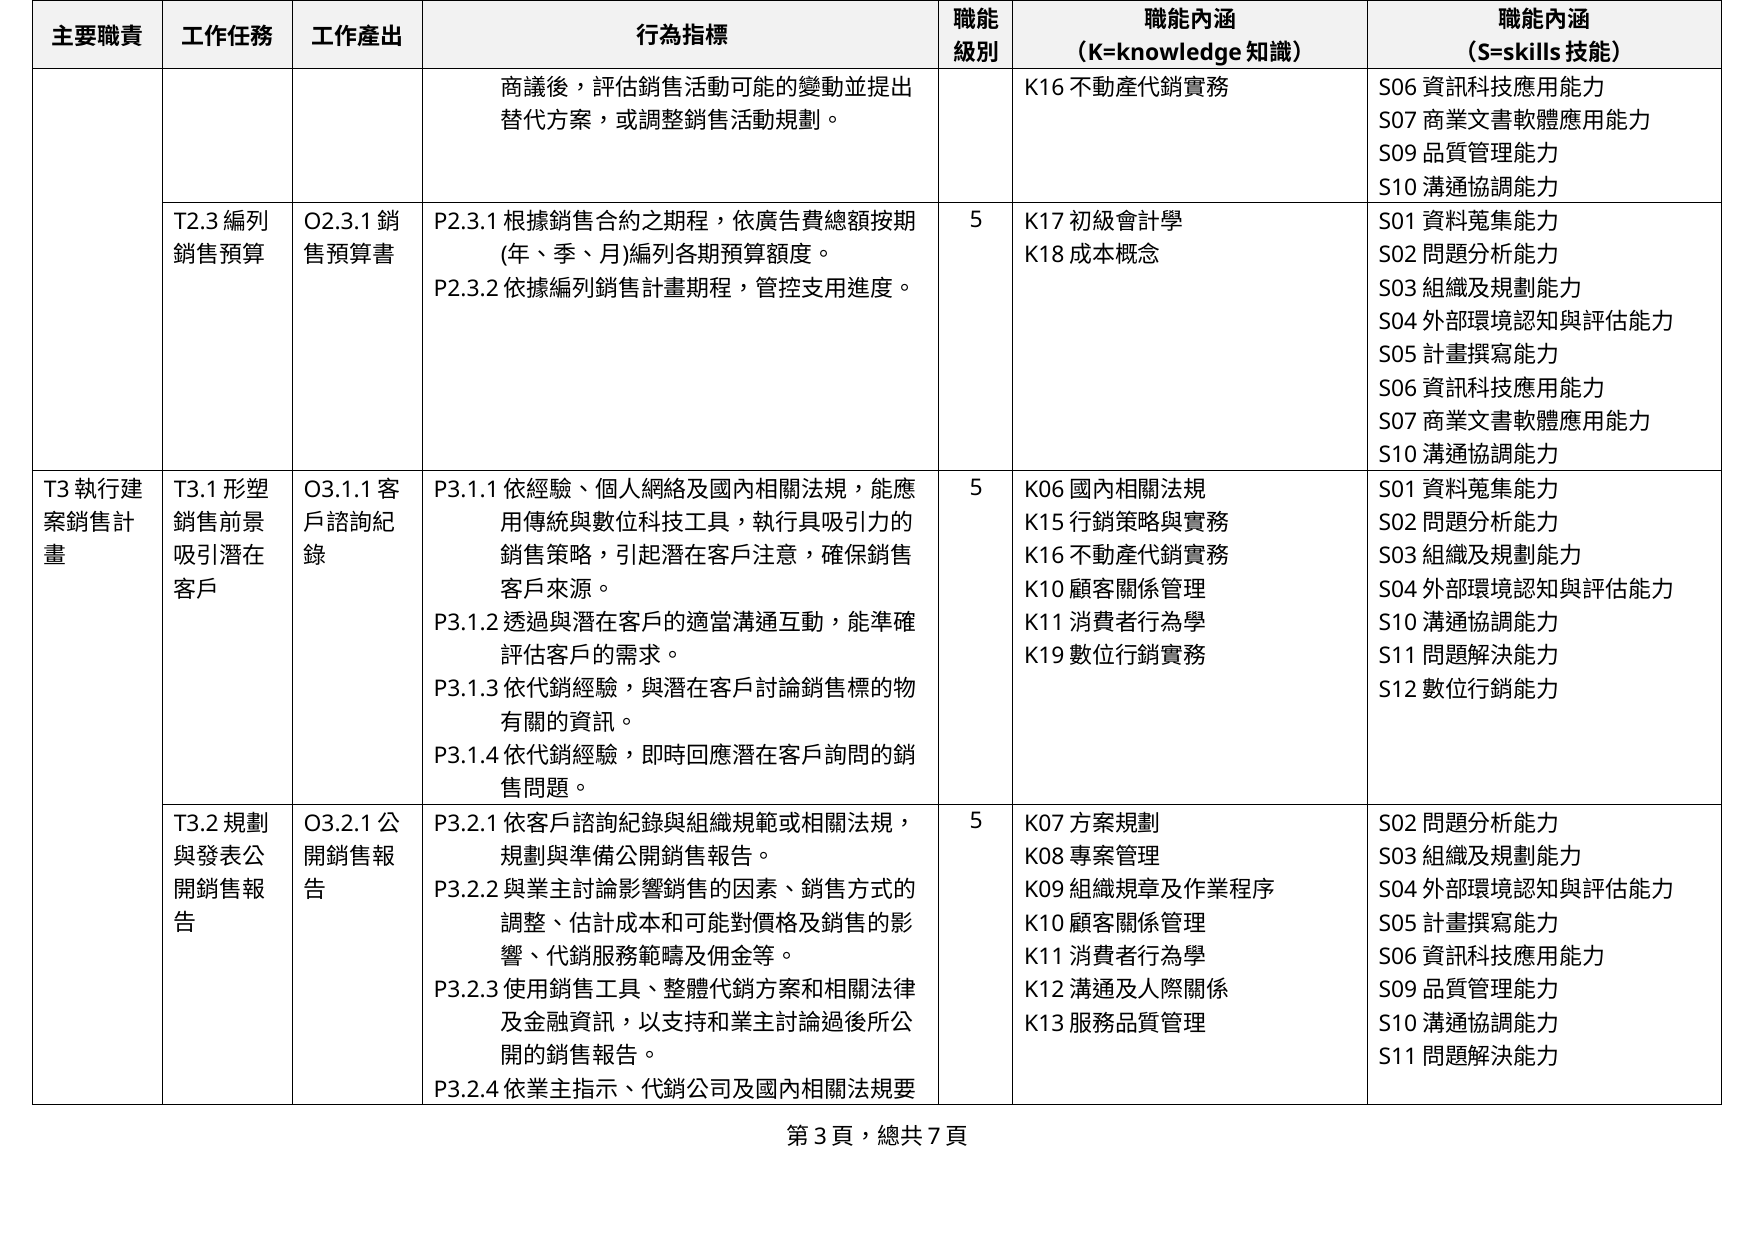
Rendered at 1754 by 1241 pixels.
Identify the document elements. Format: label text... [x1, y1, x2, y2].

table_cell K07方案規劃 K08專案管理 K09組織規章及作業程序 K10顧客關係管理 K11消費者行為學 K12溝通及人際關係 K13服務品質管理 [1013, 805, 1367, 1104]
table_cell O3.1.1客戶諮詢紀錄 [293, 471, 422, 803]
table_cell [293, 69, 422, 202]
table_cell 5 [939, 471, 1012, 803]
table_cell K06國內相關法規 K15行銷策略與實務 K16不動產代銷實務 K10顧客關係管理 K11消費者行為學 K19數位行銷實務 [1013, 471, 1367, 803]
table_cell [163, 69, 292, 202]
table_cell 商議後，評估銷售活動可能的變動並提出替代方案，或調整銷售活動規劃。 [423, 69, 938, 202]
table_header 主要職責 [33, 1, 162, 68]
table_cell S01資料蒐集能力 S02問題分析能力 S03組織及規劃能力 S04外部環境認知與評估能力 S05計畫撰寫能力 S06資訊科技應用能力 S07商業文書軟體應用能力 S10溝通協調能力 [1368, 203, 1721, 470]
table_cell P3.1.1依經驗、個人網絡及國內相關法規，能應用傳統與數位科技工具，執行具吸引力的銷售策略，引起潛在客戶注意，確保銷售客戶來源。 P3.1.2透過與潛在客戶的適當溝通互動，能準確評估客戶的需求。 P3.1.3依代銷經驗，與潛在客戶討論銷售標的物有關的資訊。 P3.1.4依代銷經驗，即時回應潛在客戶詢問的銷售問題。 [423, 471, 938, 803]
table_cell O3.2.1公開銷售報告 [293, 805, 422, 1104]
table_cell [939, 69, 1012, 202]
table_cell S02問題分析能力 S03組織及規劃能力 S04外部環境認知與評估能力 S05計畫撰寫能力 S06資訊科技應用能力 S09品質管理能力 S10溝通協調能力 S11問題解決能力 [1368, 805, 1721, 1104]
table_header 工作產出 [293, 1, 422, 68]
table_header 職能級別 [939, 1, 1012, 68]
table_cell 5 [939, 805, 1012, 1104]
table_cell T3執行建案銷售計畫 [33, 471, 162, 1104]
table_cell P2.3.1根據銷售合約之期程，依廣告費總額按期(年、季、月)編列各期預算額度。 P2.3.2依據編列銷售計畫期程，管控支用進度。 [423, 203, 938, 470]
table_cell S01資料蒐集能力 S02問題分析能力 S03組織及規劃能力 S04外部環境認知與評估能力 S10溝通協調能力 S11問題解決能力 S12數位行銷能力 [1368, 471, 1721, 803]
table_cell T3.1形塑銷售前景吸引潛在客戶 [163, 471, 292, 803]
table_header 職能內涵 （K=knowledge知識） [1013, 1, 1367, 68]
table_cell T2.3編列銷售預算 [163, 203, 292, 470]
table_cell K17初級會計學 K18成本概念 [1013, 203, 1367, 470]
table_header 職能內涵 （S=skills技能） [1368, 1, 1721, 68]
table_cell S06資訊科技應用能力 S07商業文書軟體應用能力 S09品質管理能力 S10溝通協調能力 [1368, 69, 1721, 202]
table_cell [33, 69, 162, 470]
table_cell 5 [939, 203, 1012, 470]
table_header 工作任務 [163, 1, 292, 68]
table_cell K16不動產代銷實務 [1013, 69, 1367, 202]
table_cell T3.2規劃與發表公開銷售報告 [163, 805, 292, 1104]
table_header 行為指標 [423, 1, 938, 68]
table_cell O2.3.1銷售預算書 [293, 203, 422, 470]
table_cell P3.2.1依客戶諮詢紀錄與組織規範或相關法規，規劃與準備公開銷售報告。 P3.2.2與業主討論影響銷售的因素、銷售方式的調整、估計成本和可能對價格及銷售的影響、代銷服務範疇及佣金等。 P3.2.3使用銷售工具、整體代銷方案和相關法律及金融資訊，以支持和業主討論過後所公開的銷售報告。 P3.2.4依業主指示、代銷公司及國內相關法規要 [423, 805, 938, 1104]
